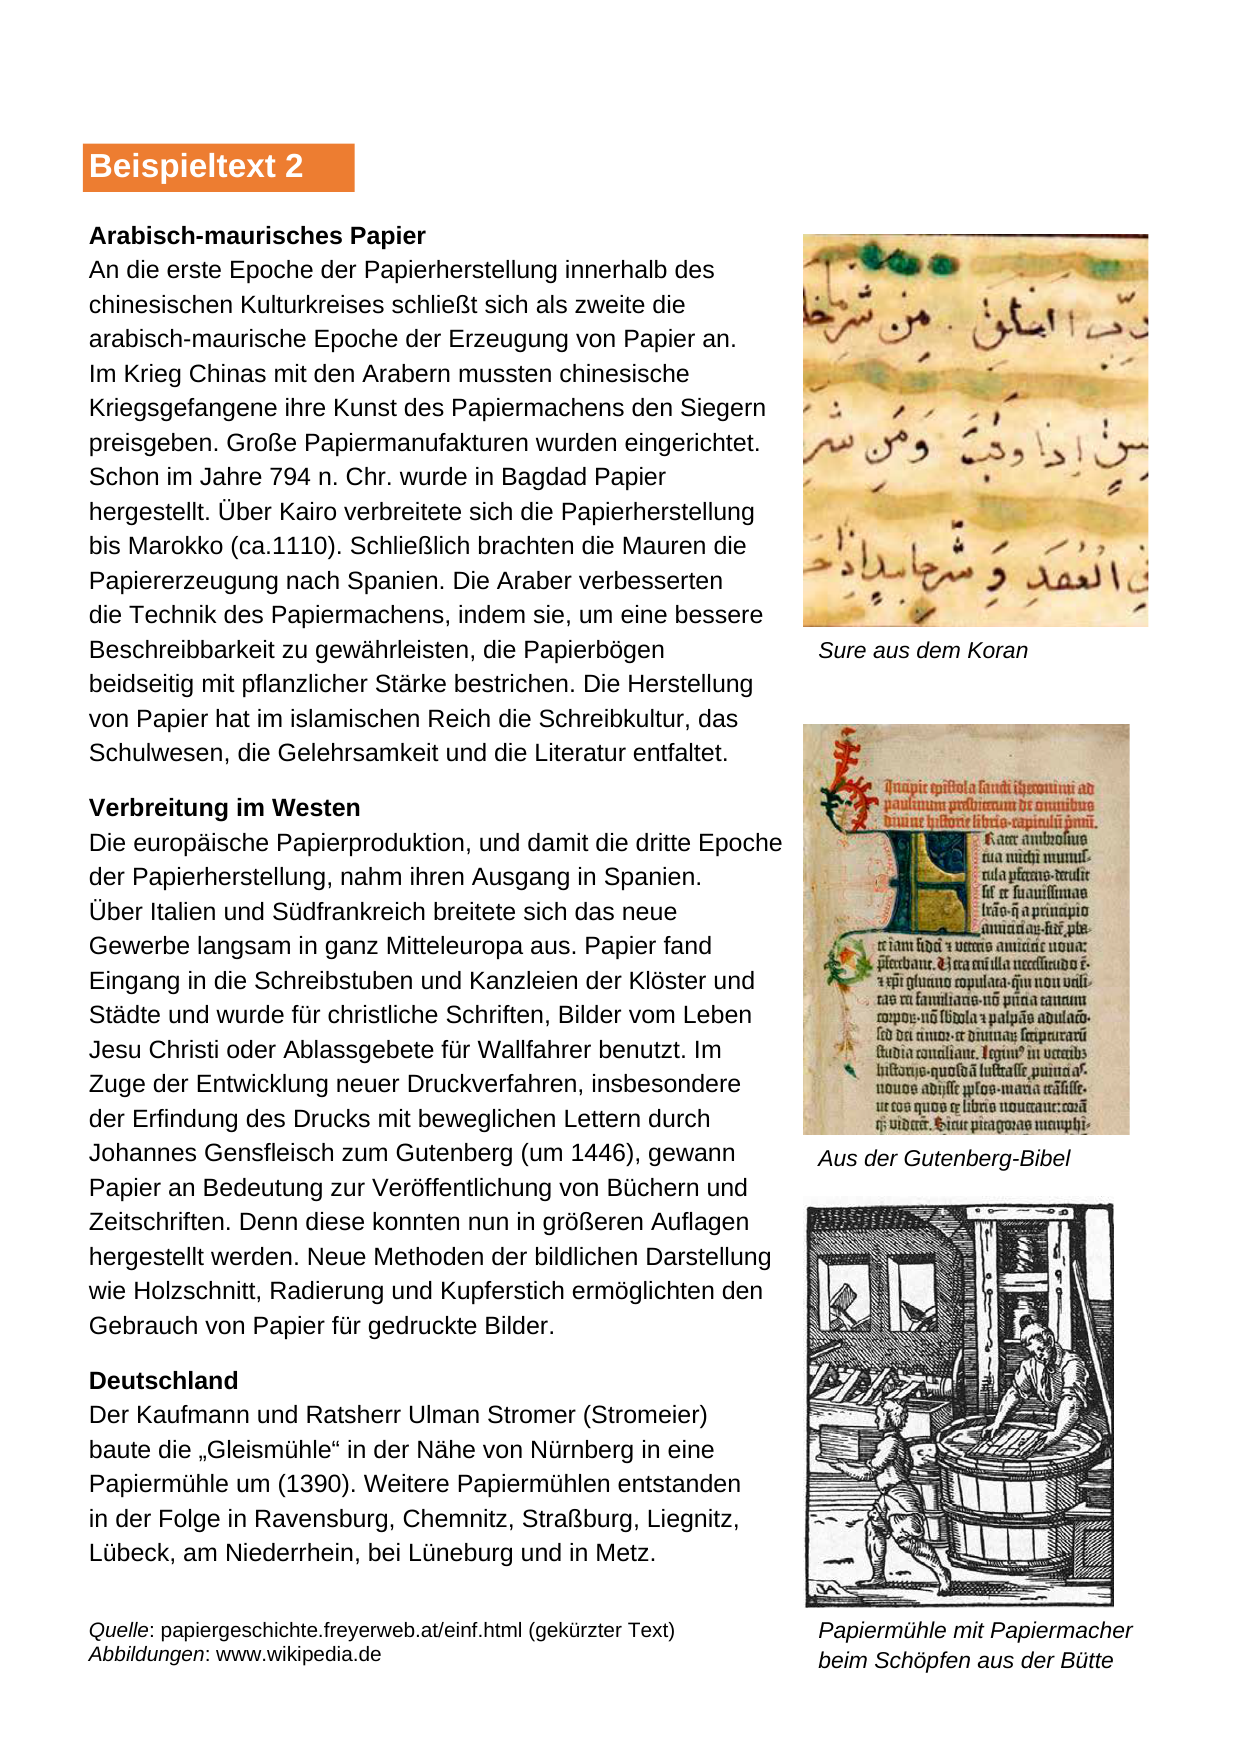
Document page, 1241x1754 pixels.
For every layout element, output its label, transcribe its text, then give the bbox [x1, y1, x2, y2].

text Quelle: papiergeschichte.freyerweb.at/einf.html (gekürzter Text) [89, 1594, 802, 1642]
text Verbreitung im Westen Die europäische Papierproduktion, und damit die dritte Epoche der Papierherstellung, nahm ihren Ausgang in Spanien. Über Italien und Südfrankreich breitete sich das neue Gewerbe langsam in ganz Mitteleuropa aus. Papier fand Eingang in die Schreibstuben und Kanzleien der Klöster und Städte und wurde für christliche Schriften, Bilder vom Leben Jesu Christi oder Ablassgebete für Wallfahrer benutzt. Im Zuge der Entwicklung neuer Druckverfahren, insbesondere der Erfindung des Drucks mit beweglichen Lettern durch Johannes Gensfleisch zum Gutenberg (um 1446), gewann Papier an Bedeutung zur Veröffentlichung von Büchern und Zeitschriften. Denn diese konnten nun in größeren Auflagen hergestellt werden. Neue Methoden der bildlichen Darstellung wie Holzschnitt, Radierung und Kupferstich ermöglichten den Gebrauch von Papier für gedruckte Bilder. [89, 793, 1152, 1609]
text Sure aus dem Koran [818, 637, 1049, 663]
text [1116, 1400, 1152, 1567]
text Arabisch-maurisches Papier An die erste Epoche der Papierherstellung innerhalb des chinesischen Kulturkreises schließt sich als zweite die arabisch-maurische Epoche der Erzeugung von Papier an. Im Krieg Chinas mit den Arabern mussten chinesische Kriegsgefangene ihre Kunst des Papiermachens den Siegern preisgeben. Große Papiermanufakturen wurden eingerichtet. Schon im Jahre 794 n. Chr. wurde in Bagdad Papier hergestellt. Über Kairo verbreitete sich die Papierherstellung bis Marokko (ca.1110). Schließlich brachten die Mauren die Papiererzeugung nach Spanien. Die Araber verbesserten die Technik des Papiermachens, indem sie, um eine bessere Beschreibbarkeit zu gewährleisten, die Papierbögen beidseitig mit pflanzlicher Stärke bestrichen. Die Herstellung von Papier hat im islamischen Reich die Schreibkultur, das Schulwesen, die Gelehrsamkeit und die Literatur entfaltet. [89, 221, 1152, 1136]
text [1116, 1366, 1152, 1395]
text Papiermühle mit Papiermacher beim Schöpfen aus der Bütte [818, 1617, 1165, 1674]
text Der Kaufmann und Ratsherr Ulman Stromer (Stromeier) baute die „Gleismühle“ in der Nähe von Nürnberg in eine Papiermühle um (1390). Weitere Papiermühlen entstanden in der Folge in Ravensburg, Chemnitz, Straßburg, Liegnitz, Lübeck, am Niederrhein, bei Lüneburg und in Metz. [89, 1400, 802, 1567]
text Beispieltext 2 [355, 146, 1152, 184]
text Aus der Gutenberg-Bibel [818, 1145, 1115, 1171]
text Deutschland [89, 1366, 802, 1395]
text Abbildungen: www.wikipedia.de [89, 1642, 802, 1666]
